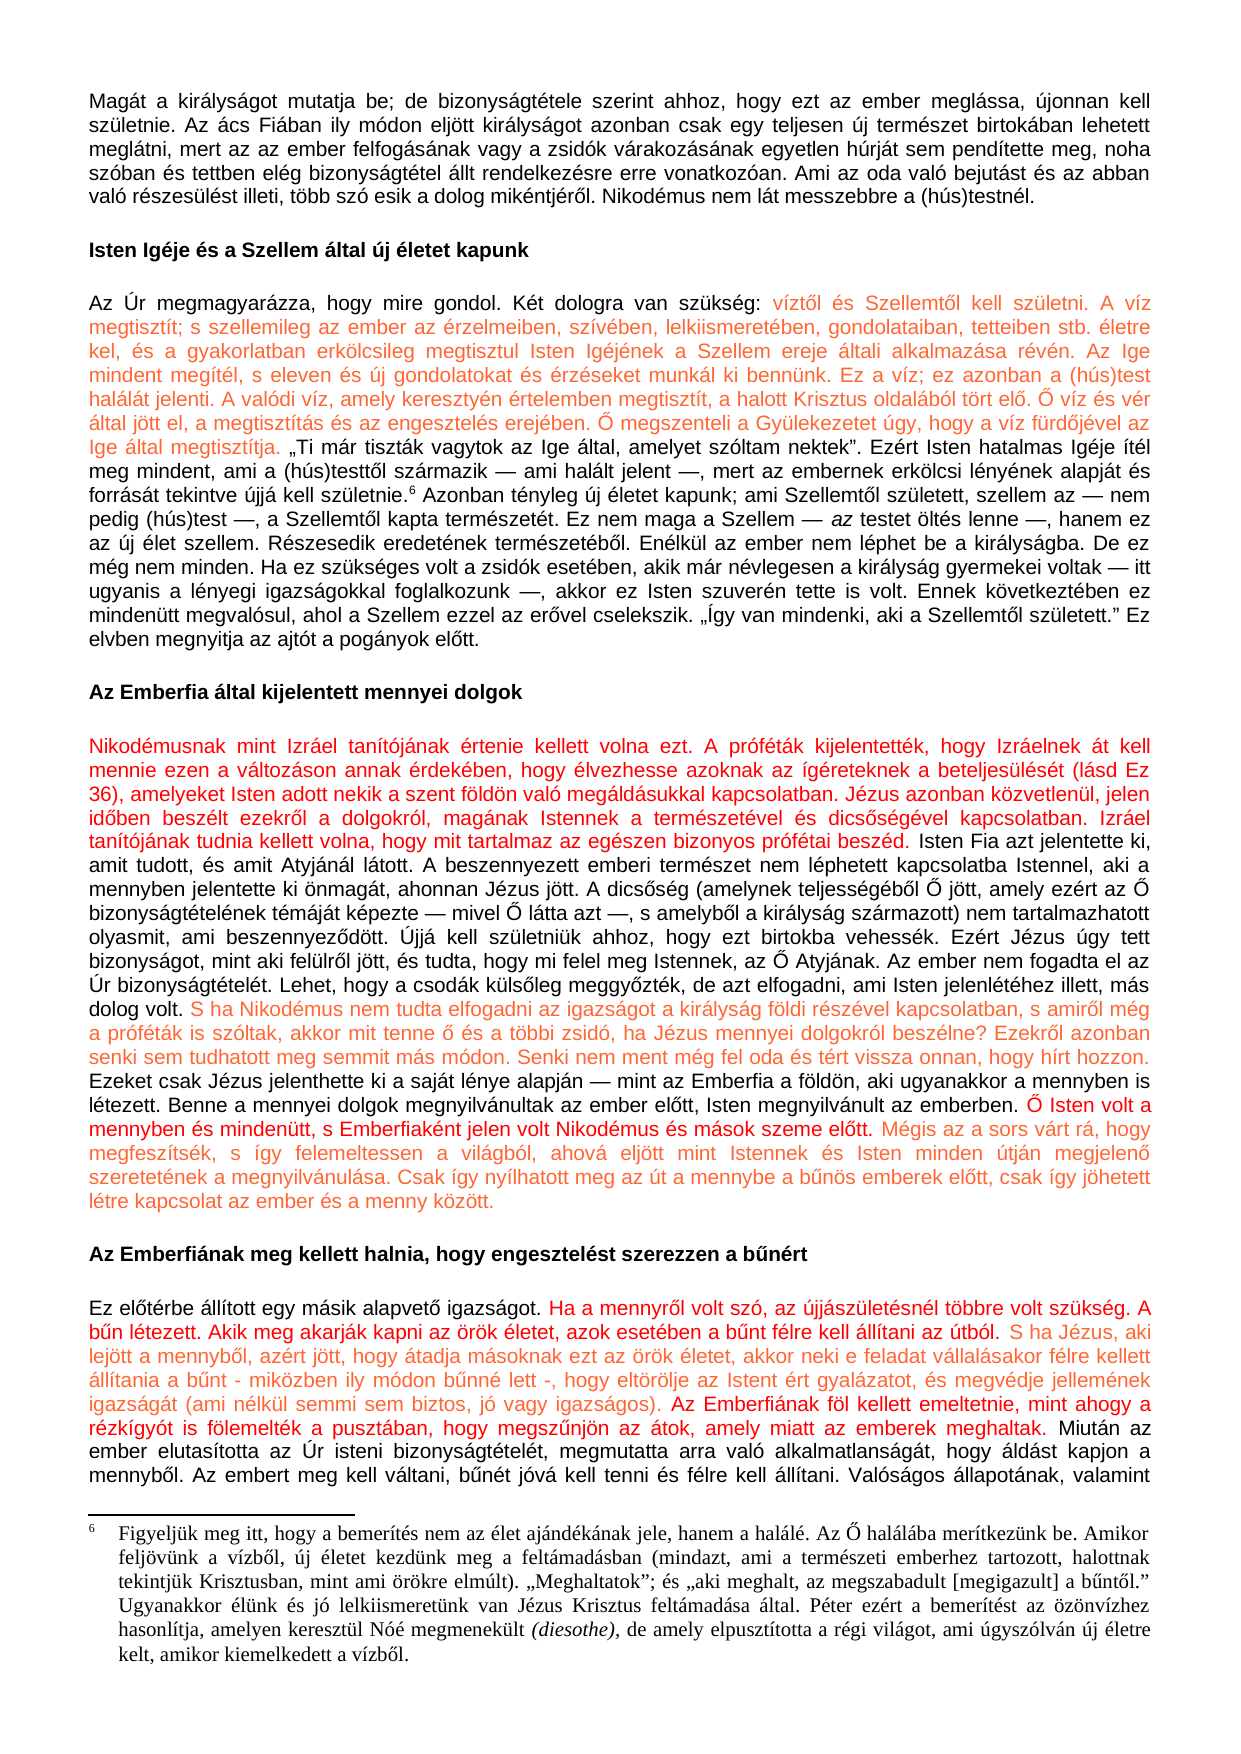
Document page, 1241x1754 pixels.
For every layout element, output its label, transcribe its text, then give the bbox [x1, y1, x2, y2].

text Isten Igéje és a Szellem által új életet kapunk [88, 238, 1152, 262]
text Magát a királyságot mutatja be; de bizonyságtétele szerint ahhoz, hogy ezt az ember meglássa, újonnan kell születnie. Az ács Fiában ily módon eljött királyságot azonban csak egy teljesen új természet birtokában lehetett meglátni, mert az az ember felfogásának vagy a zsidók várakozásának egyetlen húrját sem pendítette meg, noha szóban és tettben elég bizonyságtétel állt rendelkezésre erre vonatkozóan. Ami az oda való bejutást és az abban való részesülést illeti, több szó esik a dolog mikéntjéről. Nikodémus nem lát messzebbre a (hús)testnél. [88, 88, 1152, 208]
text Figyeljük meg itt, hogy a bemerítés nem az élet ajándékának jele, hanem a halálé. Az Ő halálába merítkezünk be. Amikor feljövünk a vízből, új életet kezdünk meg a feltámadásban (mindazt, ami a természeti emberhez tartozott, halottnak tekintjük Krisztusban, mint ami örökre elmúlt). „Meghaltatok”; és „aki meghalt, az megszabadult [megigazult] a bűntől.” Ugyanakkor élünk és jó lelkiismeretünk van Jézus Krisztus feltámadása által. Péter ezért a bemerítést az özönvízhez hasonlítja, amelyen keresztül Nóé megmenekült (diesothe), de amely elpusztította a régi világot, ami úgyszólván új életre kelt, amikor kiemelkedett a vízből. [88, 1521, 1152, 1665]
text Az Emberfia által kijelentett mennyei dolgok [88, 680, 1152, 704]
text Ez előtérbe állított egy másik alapvető igazságot. Ha a mennyről volt szó, az újjászületésnél többre volt szükség. A bűn létezett. Akik meg akarják kapni az örök életet, azok esetében a bűnt félre kell állítani az útból. S ha Jézus, aki lejött a mennyből, azért jött, hogy átadja másoknak ezt az örök életet, akkor neki e feladat vállalásakor félre kellett állítania a bűnt - miközben ily módon bűnné lett -, hogy eltörölje az Istent ért gyalázatot, és megvédje jellemének igazságát (ami nélkül semmi sem biztos, jó vagy igazságos). Az Emberfiának föl kellett emeltetnie, mint ahogy a rézkígyót is fölemelték a pusztában, hogy megszűnjön az átok, amely miatt az emberek meghaltak. Miután az ember elutasította az Úr isteni bizonyságtételét, megmutatta arra való alkalmatlanságát, hogy áldást kapjon a mennyből. Az embert meg kell váltani, bűnét jóvá kell tenni és félre kell állítani. Valóságos állapotának, valamint [88, 1296, 1152, 1487]
text Az Úr megmagyarázza, hogy mire gondol. Két dologra van szükség: víztől és Szellemtől kell születni. A víz megtisztít; s szellemileg az ember az érzelmeiben, szívében, lelkiismeretében, gondolataiban, tetteiben stb. életre kel, és a gyakorlatban erkölcsileg megtisztul Isten Igéjének a Szellem ereje általi alkalmazása révén. Az Ige mindent megítél, s eleven és új gondolatokat és érzéseket munkál ki bennünk. Ez a víz; ez azonban a (hús)test halálát jelenti. A valódi víz, amely keresztyén értelemben megtisztít, a halott Krisztus oldalából tört elő. Ő víz és vér által jött el, a megtisztítás és az engesztelés erejében. Ő megszenteli a Gyülekezetet úgy, hogy a víz fürdőjével az Ige által megtisztítja. „Ti már tiszták vagytok az Ige által, amelyet szóltam nektek”. Ezért Isten hatalmas Igéje ítél meg mindent, ami a (hús)testtől származik — ami halált jelent —, mert az embernek erkölcsi lényének alapját és forrását tekintve újjá kell születnie. Azonban tényleg új életet kapunk; ami Szellemtől született, szellem az — nem pedig (hús)test —, a Szellemtől kapta természetét. Ez nem maga a Szellem — az testet öltés lenne —, hanem ez az új élet szellem. Részesedik eredetének természetéből. Enélkül az ember nem léphet be a királyságba. De ez még nem minden. Ha ez szükséges volt a zsidók esetében, akik már névlegesen a királyság gyermekei voltak — itt ugyanis a lényegi igazságokkal foglalkozunk —, akkor ez Isten szuverén tette is volt. Ennek következtében ez mindenütt megvalósul, ahol a Szellem ezzel az erővel cselekszik. „Így van mindenki, aki a Szellemtől született.” Ez elvben megnyitja az ajtót a pogányok előtt. [88, 291, 1152, 651]
text Az Emberfiának meg kellett halnia, hogy engesztelést szerezzen a bűnért [88, 1242, 1152, 1266]
text Nikodémusnak mint Izráel tanítójának értenie kellett volna ezt. A próféták kijelentették, hogy Izráelnek át kell mennie ezen a változáson annak érdekében, hogy élvezhesse azoknak az ígéreteknek a beteljesülését (lásd Ez 36), amelyeket Isten adott nekik a szent földön való megáldásukkal kapcsolatban. Jézus azonban közvetlenül, jelen időben beszélt ezekről a dolgokról, magának Istennek a természetével és dicsőségével kapcsolatban. Izráel tanítójának tudnia kellett volna, hogy mit tartalmaz az egészen bizonyos prófétai beszéd. Isten Fia azt jelentette ki, amit tudott, és amit Atyjánál látott. A beszennyezett emberi természet nem léphetett kapcsolatba Istennel, aki a mennyben jelentette ki önmagát, ahonnan Jézus jött. A dicsőség (amelynek teljességéből Ő jött, amely ezért az Ő bizonyságtételének témáját képezte — mivel Ő látta azt —, s amelyből a királyság származott) nem tartalmazhatott olyasmit, ami beszennyeződött. Újjá kell születniük ahhoz, hogy ezt birtokba vehessék. Ezért Jézus úgy tett bizonyságot, mint aki felülről jött, és tudta, hogy mi felel meg Istennek, az Ő Atyjának. Az ember nem fogadta el az Úr bizonyságtételét. Lehet, hogy a csodák külsőleg meggyőzték, de azt elfogadni, ami Isten jelenlétéhez illett, más dolog volt. S ha Nikodémus nem tudta elfogadni az igazságot a királyság földi részével kapcsolatban, s amiről még a próféták is szóltak, akkor mit tenne ő és a többi zsidó, ha Jézus mennyei dolgokról beszélne? Ezekről azonban senki sem tudhatott meg semmit más módon. Senki nem ment még fel oda és tért vissza onnan, hogy hírt hozzon. Ezeket csak Jézus jelenthette ki a saját lénye alapján — mint az Emberfia a földön, aki ugyanakkor a mennyben is létezett. Benne a mennyei dolgok megnyilvánultak az ember előtt, Isten megnyilvánult az emberben. Ő Isten volt a mennyben és mindenütt, s Emberfiaként jelen volt Nikodémus és mások szeme előtt. Mégis az a sors várt rá, hogy megfeszítsék, s így felemeltessen a világból, ahová eljött mint Istennek és Isten minden útján megjelenő szeretetének a megnyilvánulása. Csak így nyílhatott meg az út a mennybe a bűnös emberek előtt, csak így jöhetett létre kapcsolat az ember és a menny között. [88, 733, 1152, 1213]
